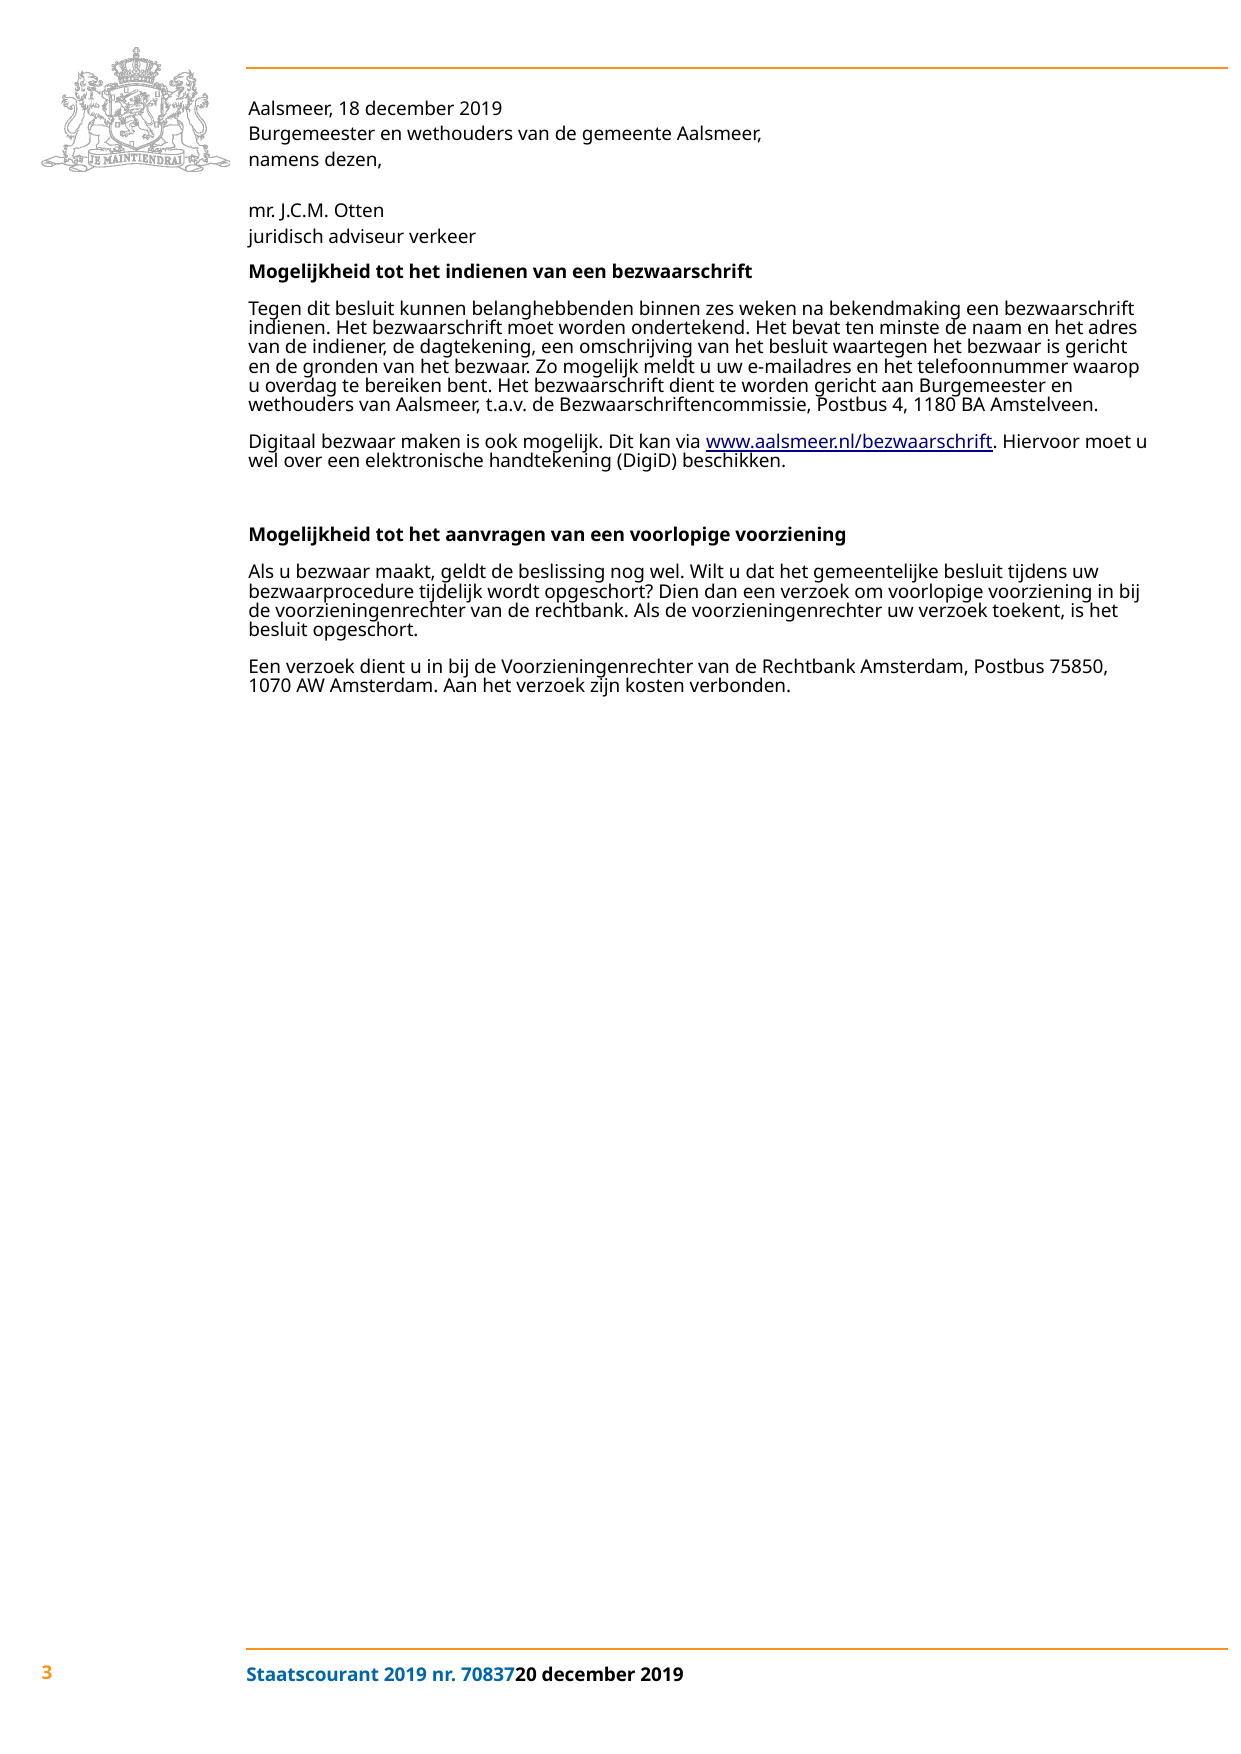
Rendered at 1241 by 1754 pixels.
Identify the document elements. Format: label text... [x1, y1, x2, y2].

text Een verzoek dient u in bij de Voorzieningenrechter van de Rechtbank Amsterdam, Postbus 75850, 1070 AW Amsterdam. Aan het verzoek zijn kosten verbonden. [248, 658, 1152, 697]
text Als u bezwaar maakt, geldt de beslissing nog wel. Wilt u dat het gemeentelijke besluit tijdens uw bezwaarprocedure tijdelijk wordt opgeschort? Dien dan een verzoek om voorlopige voorziening in bij de voorzieningenrechter van de rechtbank. Als de voorzieningenrechter uw verzoek toekent, is het besluit opgeschort. [248, 563, 1152, 640]
text Mogelijkheid tot het aanvragen van een voorlopige voorziening [248, 526, 1152, 546]
text Aalsmeer, 18 december 2019 [248, 95, 1152, 121]
text Tegen dit besluit kunnen belanghebbenden binnen zes weken na bekendmaking een bezwaarschrift indienen. Het bezwaarschrift moet worden ondertekend. Het bevat ten minste de naam en het adres van de indiener, de dagtekening, een omschrijving van het besluit waartegen het bezwaar is gericht en de gronden van het bezwaar. Zo mogelijk meldt u uw e-mailadres en het telefoonnummer waarop u overdag te bereiken bent. Het bezwaarschrift dient te worden gericht aan Burgemeester en wethouders van Aalsmeer, t.a.v. de Bezwaarschriftencommissie, Postbus 4, 1180 BA Amstelveen. [248, 300, 1152, 415]
text mr. J.C.M. Otten [248, 198, 1152, 223]
text namens dezen, [248, 146, 1152, 172]
text Burgemeester en wethouders van de gemeente Aalsmeer, [248, 121, 1152, 146]
text Digitaal bezwaar maken is ook mogelijk. Dit kan via www.aalsmeer.nl/bezwaarschrift. Hiervoor moet u wel over een elektronische handtekening (DigiD) beschikken. [248, 433, 1152, 472]
text juridisch adviseur verkeer [248, 223, 1152, 249]
text Mogelijkheid tot het indienen van een bezwaarschrift [248, 263, 1152, 282]
picture [41, 47, 231, 172]
